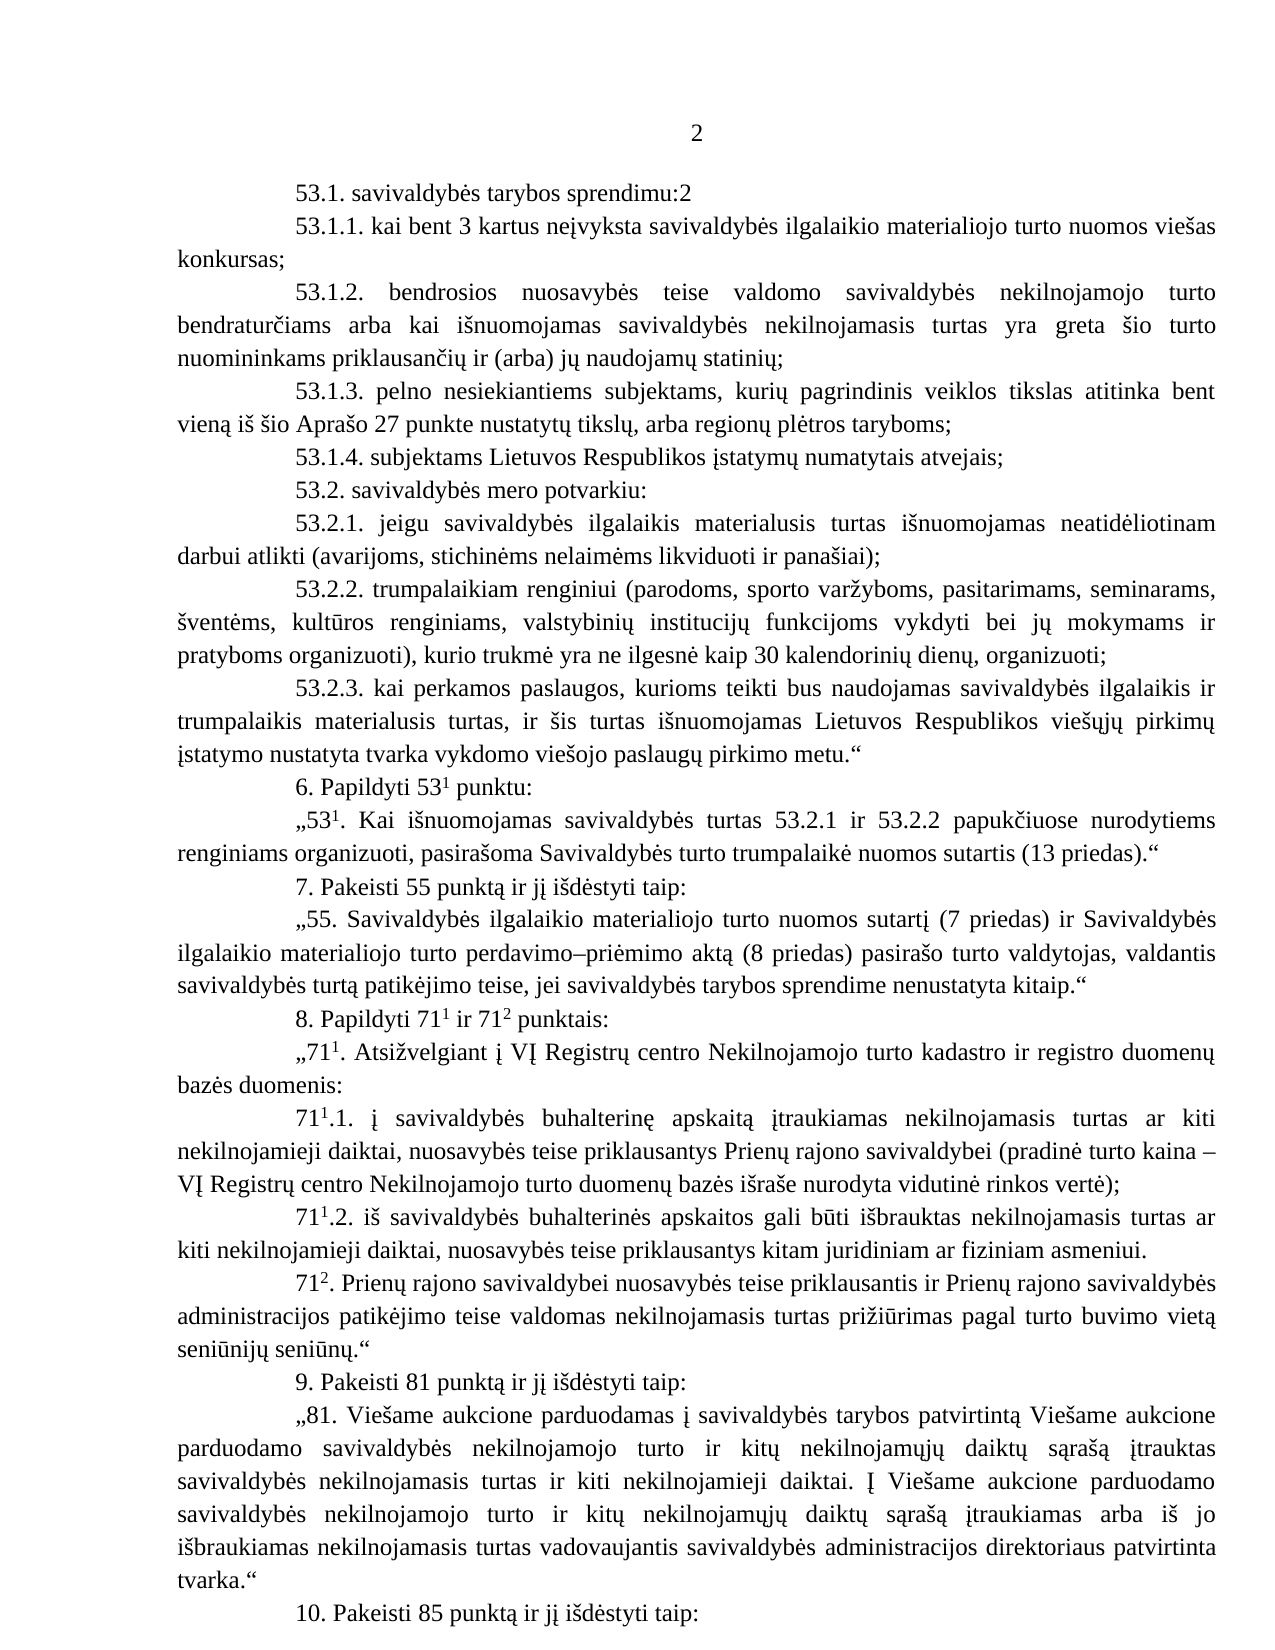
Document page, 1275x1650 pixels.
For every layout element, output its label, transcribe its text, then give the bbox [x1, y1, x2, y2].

text 8. Papildyti 711 ir 712 punktais: [177, 1004, 1216, 1032]
text 53.2.1. jeigu savivaldybės ilgalaikis materialusis turtas išnuomojamas neatidėliotinam darbui atlikti (avarijoms, stichinėms nelaimėms likviduoti ir panašiai); [177, 508, 1216, 570]
text 53.2. savivaldybės mero potvarkiu: [177, 475, 1216, 504]
text 53.1.4. subjektams Lietuvos Respublikos įstatymų numatytais atvejais; [177, 442, 1216, 471]
text 9. Pakeisti 81 punktą ir jį išdėstyti taip: [177, 1367, 1216, 1396]
text 711.2. iš savivaldybės buhalterinės apskaitos gali būti išbrauktas nekilnojamasis turtas ar kiti nekilnojamieji daiktai, nuosavybės teise priklausantys kitam juridiniam ar fiziniam asmeniui. [177, 1202, 1216, 1263]
text „55. Savivaldybės ilgalaikio materialiojo turto nuomos sutartį (7 priedas) ir Savivaldybės ilgalaikio materialiojo turto perdavimo–priėmimo aktą (8 priedas) pasirašo turto valdytojas, valdantis savivaldybės turtą patikėjimo teise, jei savivaldybės tarybos sprendime nenustatyta kitaip.“ [177, 904, 1216, 999]
text 6. Papildyti 531 punktu: [177, 772, 1216, 801]
text 53.1.2. bendrosios nuosavybės teise valdomo savivaldybės nekilnojamojo turto bendraturčiams arba kai išnuomojamas savivaldybės nekilnojamasis turtas yra greta šio turto nuomininkams priklausančių ir (arba) jų naudojamų statinių; [177, 277, 1216, 372]
text 53.2.2. trumpalaikiam renginiui (parodoms, sporto varžyboms, pasitarimams, seminarams, šventėms, kultūros renginiams, valstybinių institucijų funkcijoms vykdyti bei jų mokymams ir pratyboms organizuoti), kurio trukmė yra ne ilgesnė kaip 30 kalendorinių dienų, organizuoti; [177, 574, 1216, 669]
text 53.1.1. kai bent 3 kartus neįvyksta savivaldybės ilgalaikio materialiojo turto nuomos viešas konkursas; [177, 211, 1216, 273]
text „531. Kai išnuomojamas savivaldybės turtas 53.2.1 ir 53.2.2 papukčiuose nurodytiems renginiams organizuoti, pasirašoma Savivaldybės turto trumpalaikė nuomos sutartis (13 priedas).“ [177, 806, 1216, 867]
text 53.1. savivaldybės tarybos sprendimu:2 [177, 178, 1216, 207]
text 10. Pakeisti 85 punktą ir jį išdėstyti taip: [177, 1598, 1216, 1627]
text 7. Pakeisti 55 punktą ir jį išdėstyti taip: [177, 872, 1216, 900]
text 711.1. į savivaldybės buhalterinę apskaitą įtraukiamas nekilnojamasis turtas ar kiti nekilnojamieji daiktai, nuosavybės teise priklausantys Prienų rajono savivaldybei (pradinė turto kaina – VĮ Registrų centro Nekilnojamojo turto duomenų bazės išraše nurodyta vidutinė rinkos vertė); [177, 1103, 1216, 1197]
text „81. Viešame aukcione parduodamas į savivaldybės tarybos patvirtintą Viešame aukcione parduodamo savivaldybės nekilnojamojo turto ir kitų nekilnojamųjų daiktų sąrašą įtrauktas savivaldybės nekilnojamasis turtas ir kiti nekilnojamieji daiktai. Į Viešame aukcione parduodamo savivaldybės nekilnojamojo turto ir kitų nekilnojamųjų daiktų sąrašą įtraukiamas arba iš jo išbraukiamas nekilnojamasis turtas vadovaujantis savivaldybės administracijos direktoriaus patvirtinta tvarka.“ [177, 1400, 1216, 1594]
text 53.1.3. pelno nesiekiantiems subjektams, kurių pagrindinis veiklos tikslas atitinka bent vieną iš šio Aprašo 27 punkte nustatytų tikslų, arba regionų plėtros taryboms; [177, 376, 1216, 438]
text 53.2.3. kai perkamos paslaugos, kurioms teikti bus naudojamas savivaldybės ilgalaikis ir trumpalaikis materialusis turtas, ir šis turtas išnuomojamas Lietuvos Respublikos viešųjų pirkimų įstatymo nustatyta tvarka vykdomo viešojo paslaugų pirkimo metu.“ [177, 673, 1216, 768]
text 712. Prienų rajono savivaldybei nuosavybės teise priklausantis ir Prienų rajono savivaldybės administracijos patikėjimo teise valdomas nekilnojamasis turtas prižiūrimas pagal turto buvimo vietą seniūnijų seniūnų.“ [177, 1268, 1216, 1363]
text „711. Atsižvelgiant į VĮ Registrų centro Nekilnojamojo turto kadastro ir registro duomenų bazės duomenis: [177, 1037, 1216, 1098]
